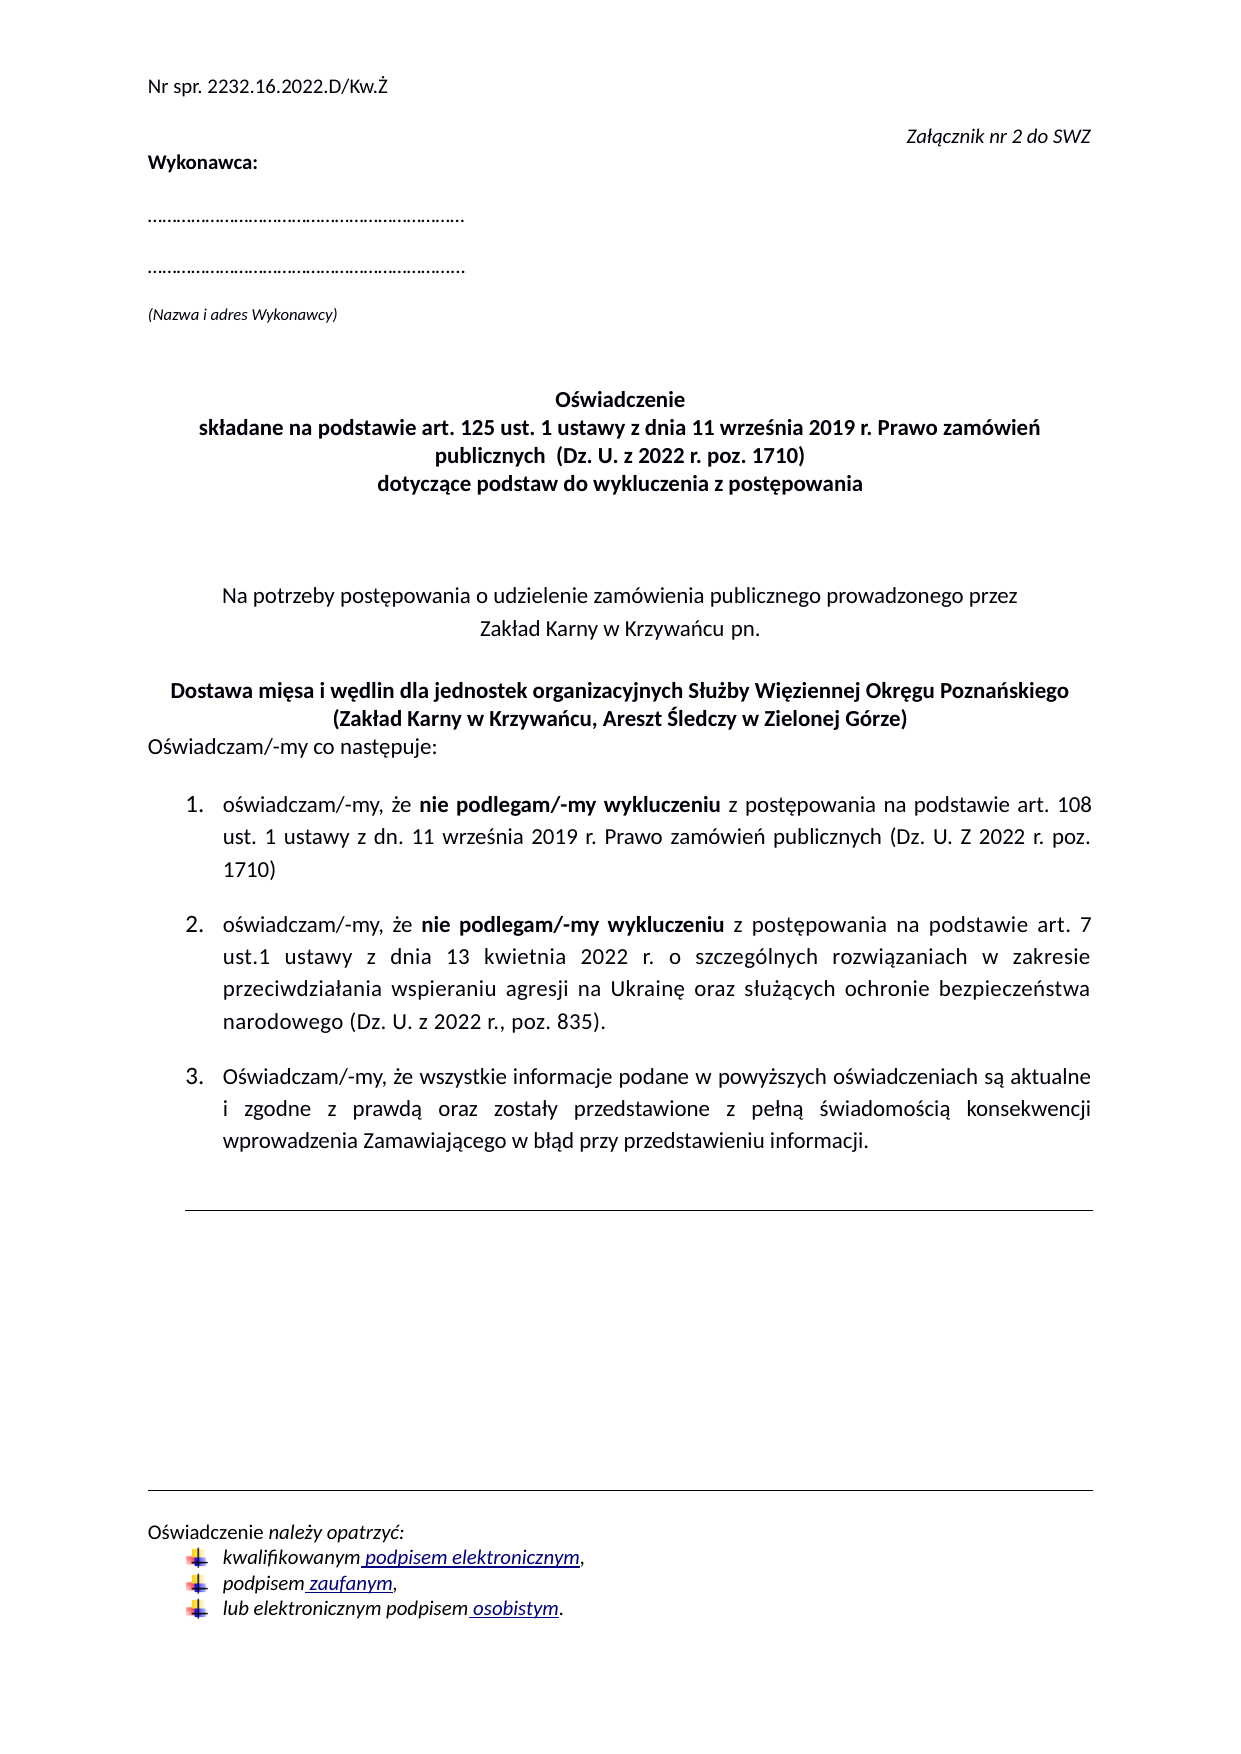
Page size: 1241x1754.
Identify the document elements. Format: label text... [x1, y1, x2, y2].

list kwalifikowanym podpisem elektronicznym, [185, 1544, 1093, 1570]
list podpisem zaufanym, [185, 1570, 1093, 1595]
text Oświadczam/-my co następuje: [148, 732, 1093, 760]
text (Nazwa i adres Wykonawcy) [148, 304, 472, 324]
text Dostawa mięsa i wędlin dla jednostek organizacyjnych Służby Więziennej Okręgu Poznańskiego (Zakład Karny w Krzywańcu, Areszt Śledczy w Zielonej Górze) [148, 676, 1093, 732]
list Oświadczam/-my, że wszystkie informacje podane w powyższych oświadczeniach są aktualne i zgodne z prawdą oraz zostały przedstawione z pełną świadomością konsekwencji wprowadzenia Zamawiającego w błąd przy przedstawieniu informacji. [185, 1060, 1093, 1155]
text składane na podstawie art. 125 ust. 1 ustawy z dnia 11 września 2019 r. Prawo zamówień publicznych (Dz. U. z 2022 r. poz. 1710) [148, 413, 1093, 469]
text Na potrzeby postępowania o udzielenie zamówienia publicznego prowadzonego przez Zakład Karny w Krzywańcu pn. [148, 582, 1093, 643]
text Oświadczenie [148, 386, 1093, 413]
list oświadczam/-my, że nie podlegam/-my wykluczeniu z postępowania na podstawie art. 7 ust.1 ustawy z dnia 13 kwietnia 2022 r. o szczególnych rozwiązaniach w zakresie przeciwdziałania wspieraniu agresji na Ukrainę oraz służących ochronie bezpieczeństwa narodowego (Dz. U. z 2022 r., poz. 835). [185, 908, 1093, 1035]
text ………………………………………………………… [148, 203, 472, 228]
list oświadczam/-my, że nie podlegam/-my wykluczeniu z postępowania na podstawie art. 108 ust. 1 ustawy z dn. 11 września 2019 r. Prawo zamówień publicznych (Dz. U. Z 2022 r. poz. 1710) [185, 788, 1093, 883]
text Oświadczenie należy opatrzyć: [148, 1519, 1093, 1544]
text Wykonawca: [148, 149, 1093, 174]
list lub elektronicznym podpisem osobistym. [185, 1595, 1093, 1621]
text dotyczące podstaw do wykluczenia z postępowania [148, 469, 1093, 498]
text ………………………………………………………... [148, 253, 472, 279]
